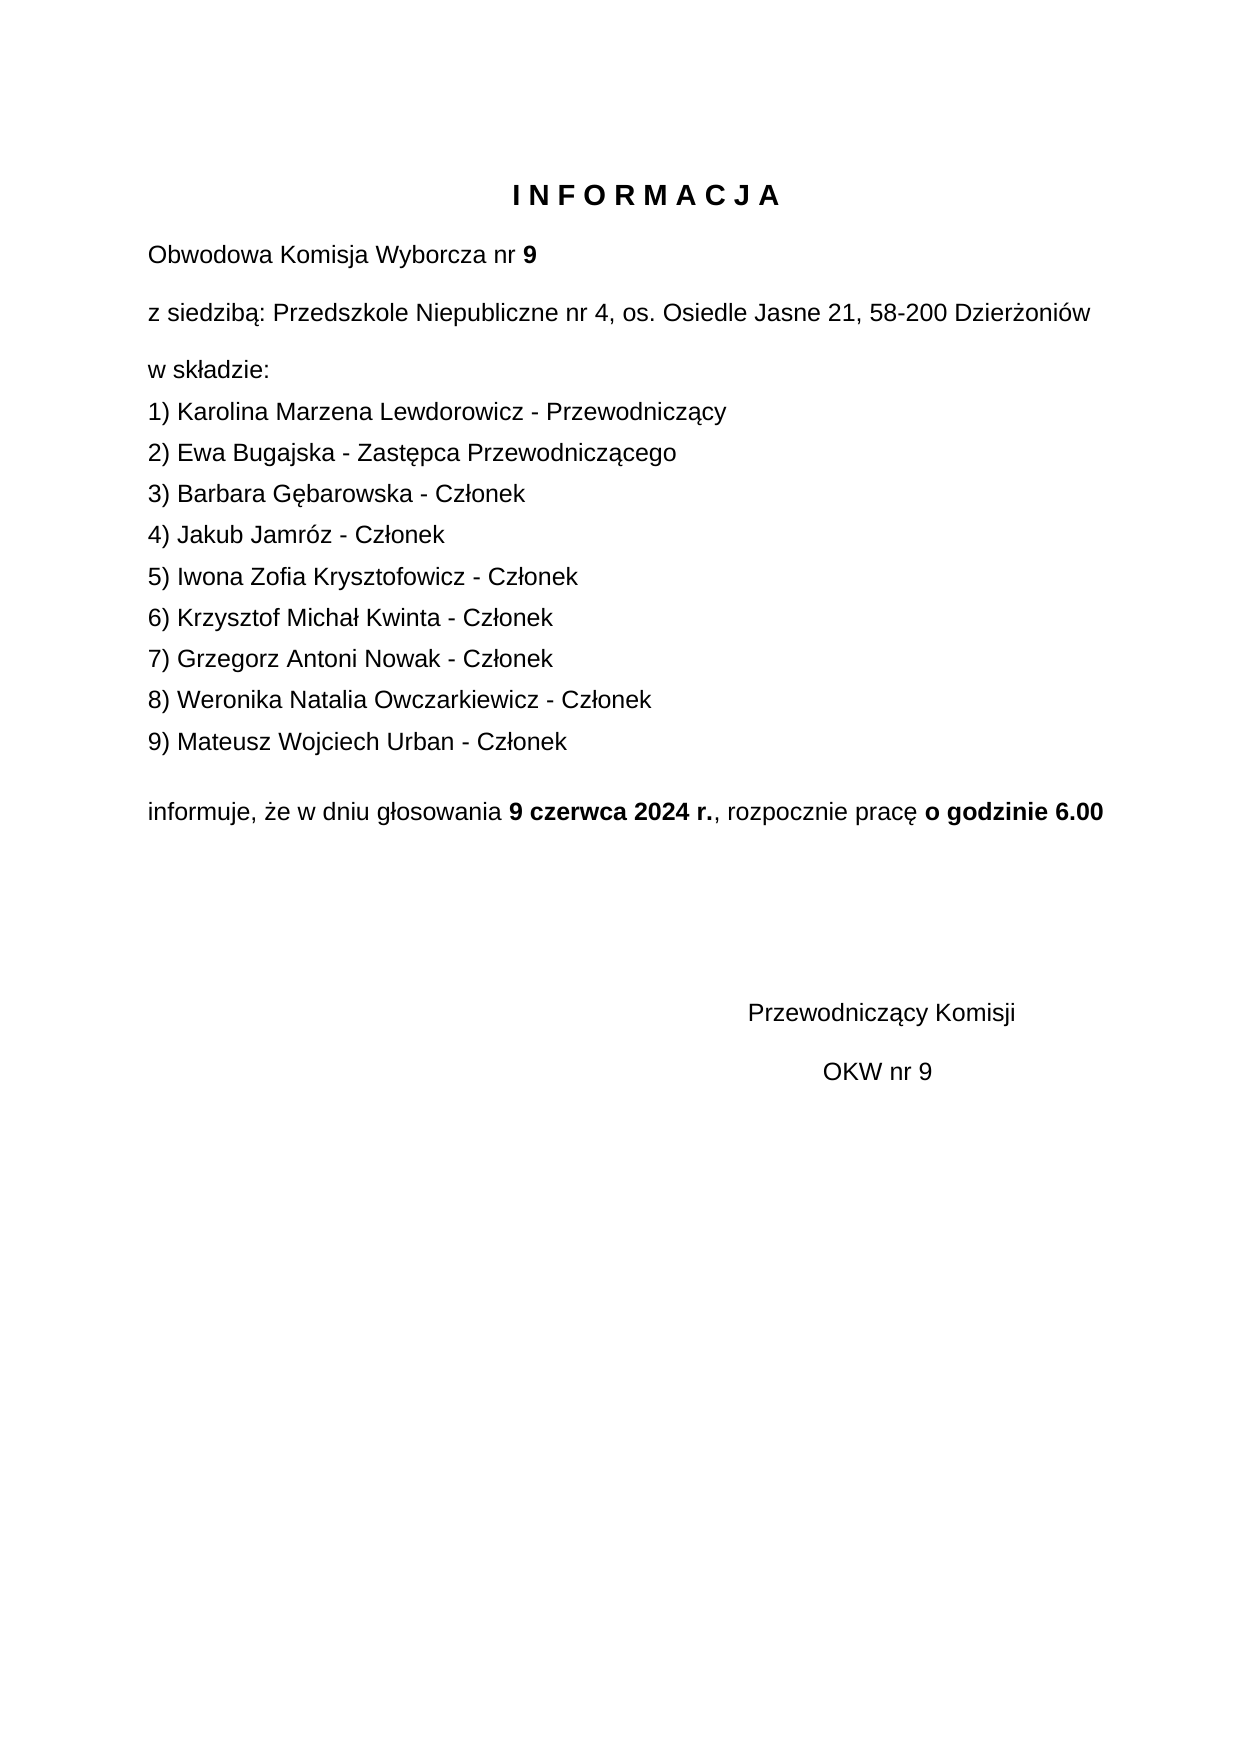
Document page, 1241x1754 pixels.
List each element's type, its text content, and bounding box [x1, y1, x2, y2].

title I N F O R M A C J A [148, 178, 1144, 212]
text 9) Mateusz Wojciech Urban - Członek [148, 727, 1144, 755]
text 6) Krzysztof Michał Kwinta - Członek [148, 603, 1144, 632]
text w składzie: [148, 355, 1144, 384]
text OKW nr 9 [148, 1057, 1144, 1086]
text 2) Ewa Bugajska - Zastępca Przewodniczącego [148, 438, 1144, 467]
text 5) Iwona Zofia Krysztofowicz - Członek [148, 562, 1144, 590]
text z siedzibą: Przedszkole Niepubliczne nr 4, os. Osiedle Jasne 21, 58-200 Dzierżoniów [148, 298, 1144, 327]
text 7) Grzegorz Antoni Nowak - Członek [148, 644, 1144, 673]
text 3) Barbara Gębarowska - Członek [148, 479, 1144, 508]
text informuje, że w dniu głosowania 9 czerwca 2024 r., rozpocznie pracę o godzinie 6.00 [148, 797, 1144, 825]
text Obwodowa Komisja Wyborcza nr 9 [148, 240, 1144, 269]
text 8) Weronika Natalia Owczarkiewicz - Członek [148, 685, 1144, 714]
text 4) Jakub Jamróz - Członek [148, 520, 1144, 549]
text Przewodniczący Komisji [148, 998, 1144, 1027]
text 1) Karolina Marzena Lewdorowicz - Przewodniczący [148, 397, 1144, 425]
